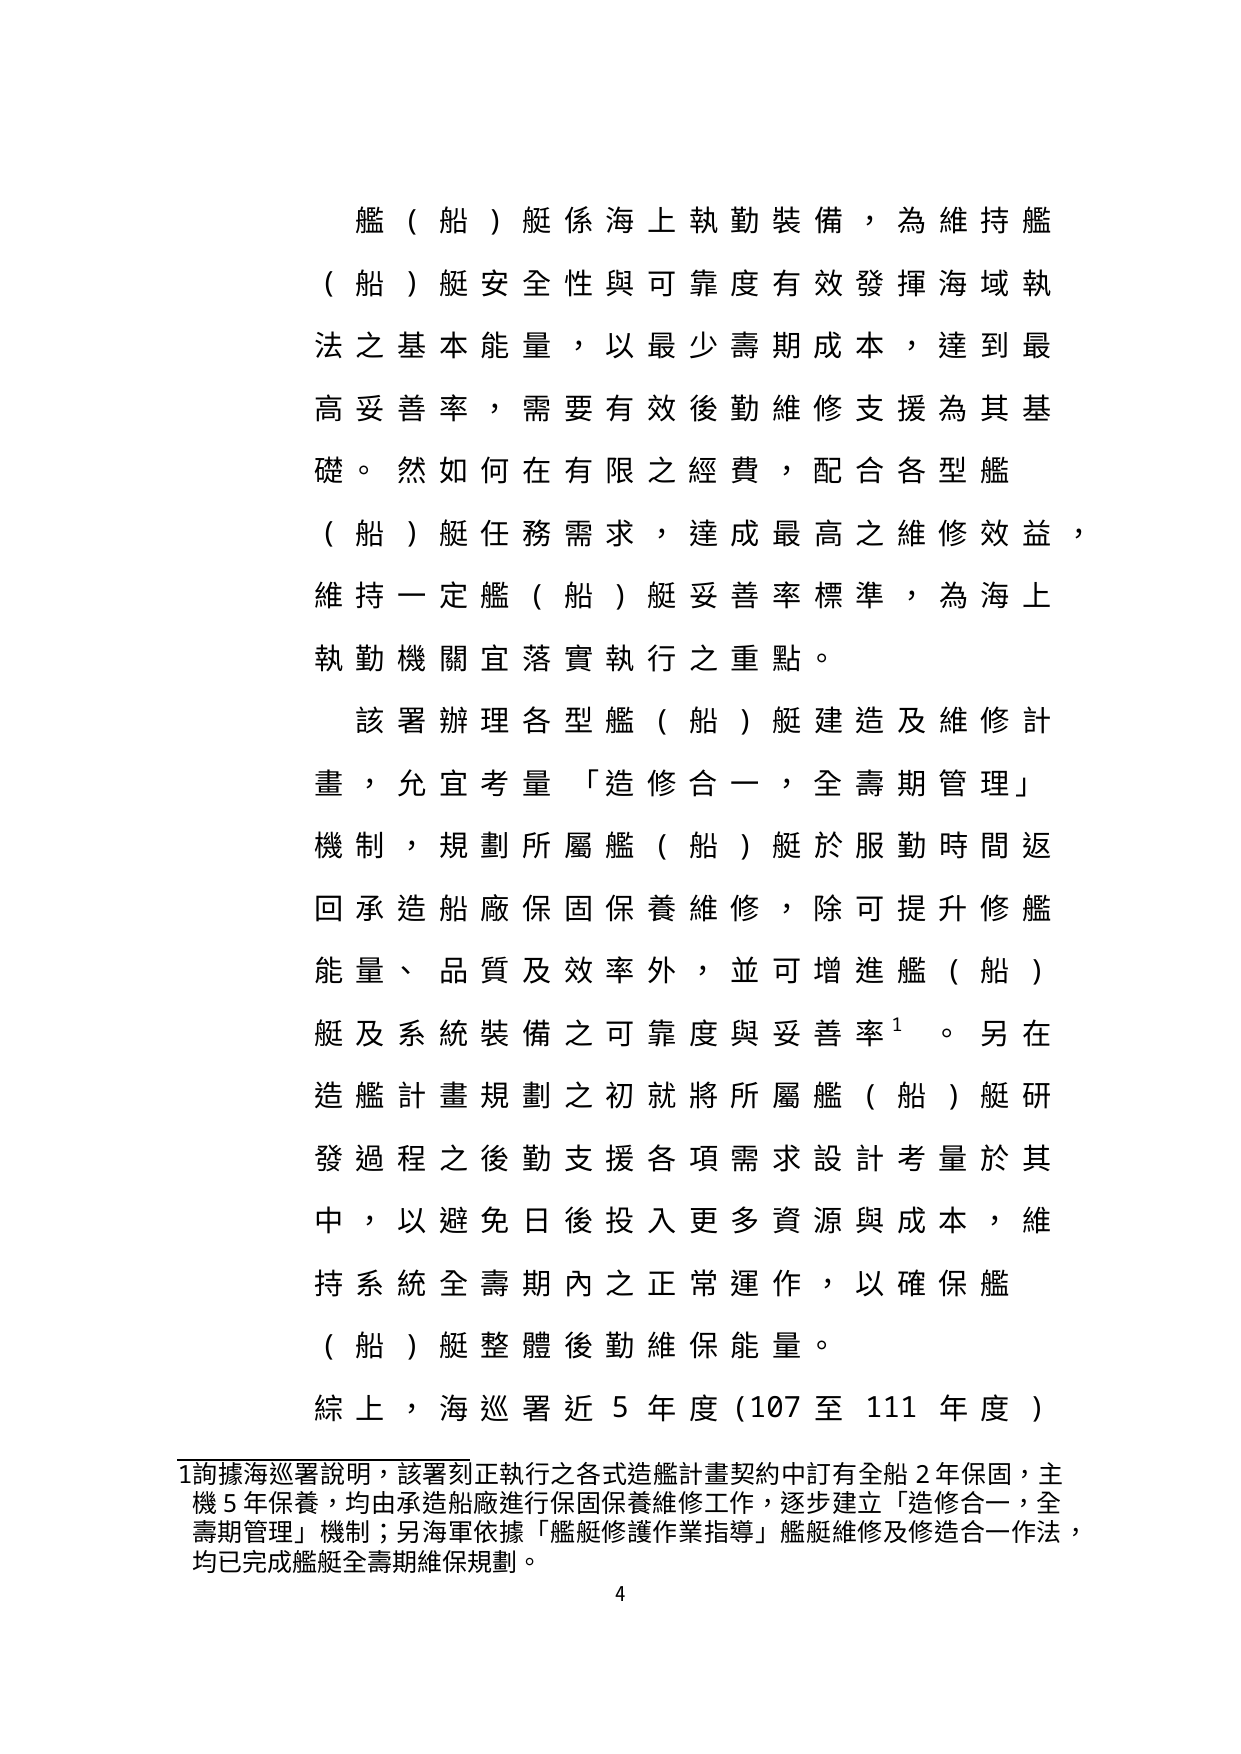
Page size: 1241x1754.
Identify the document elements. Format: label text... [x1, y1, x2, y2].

text 詢據海巡署說明，該署刻正執行之各式造艦計畫契約中訂有全船2年保固，主機5年保養，均由承造船廠進行保固保養維修工作，逐步建立「造修合一，全壽期管理」機制；另海軍依據「艦艇修護作業指導」艦艇維修及修造合一作法，均已完成艦艇全壽期維保規劃。 [177, 1460, 1063, 1577]
text 綜上，海巡署近5年度(107至111年度) [242, 1365, 1058, 1427]
text 艦(船)艇係海上執勤裝備，為維持艦(船)艇安全性與可靠度有效發揮海域執法之基本能量，以最少壽期成本，達到最高妥善率，需要有效後勤維修支援為其基礎。然如何在有限之經費，配合各型艦(船)艇任務需求，達成最高之維修效益，維持一定艦(船)艇妥善率標準，為海上執勤機關宜落實執行之重點。 [271, 177, 1058, 677]
text 該署辦理各型艦(船)艇建造及維修計畫，允宜考量「造修合一，全壽期管理」機制，規劃所屬艦(船)艇於服勤時間返回承造船廠保固保養維修，除可提升修艦能量、品質及效率外，並可增進艦(船)艇及系統裝備之可靠度與妥善率。另在造艦計畫規劃之初就將所屬艦(船)艇研發過程之後勤支援各項需求設計考量於其中，以避免日後投入更多資源與成本，維持系統全壽期內之正常運作，以確保艦(船)艇整體後勤維保能量。 [271, 677, 1058, 1365]
